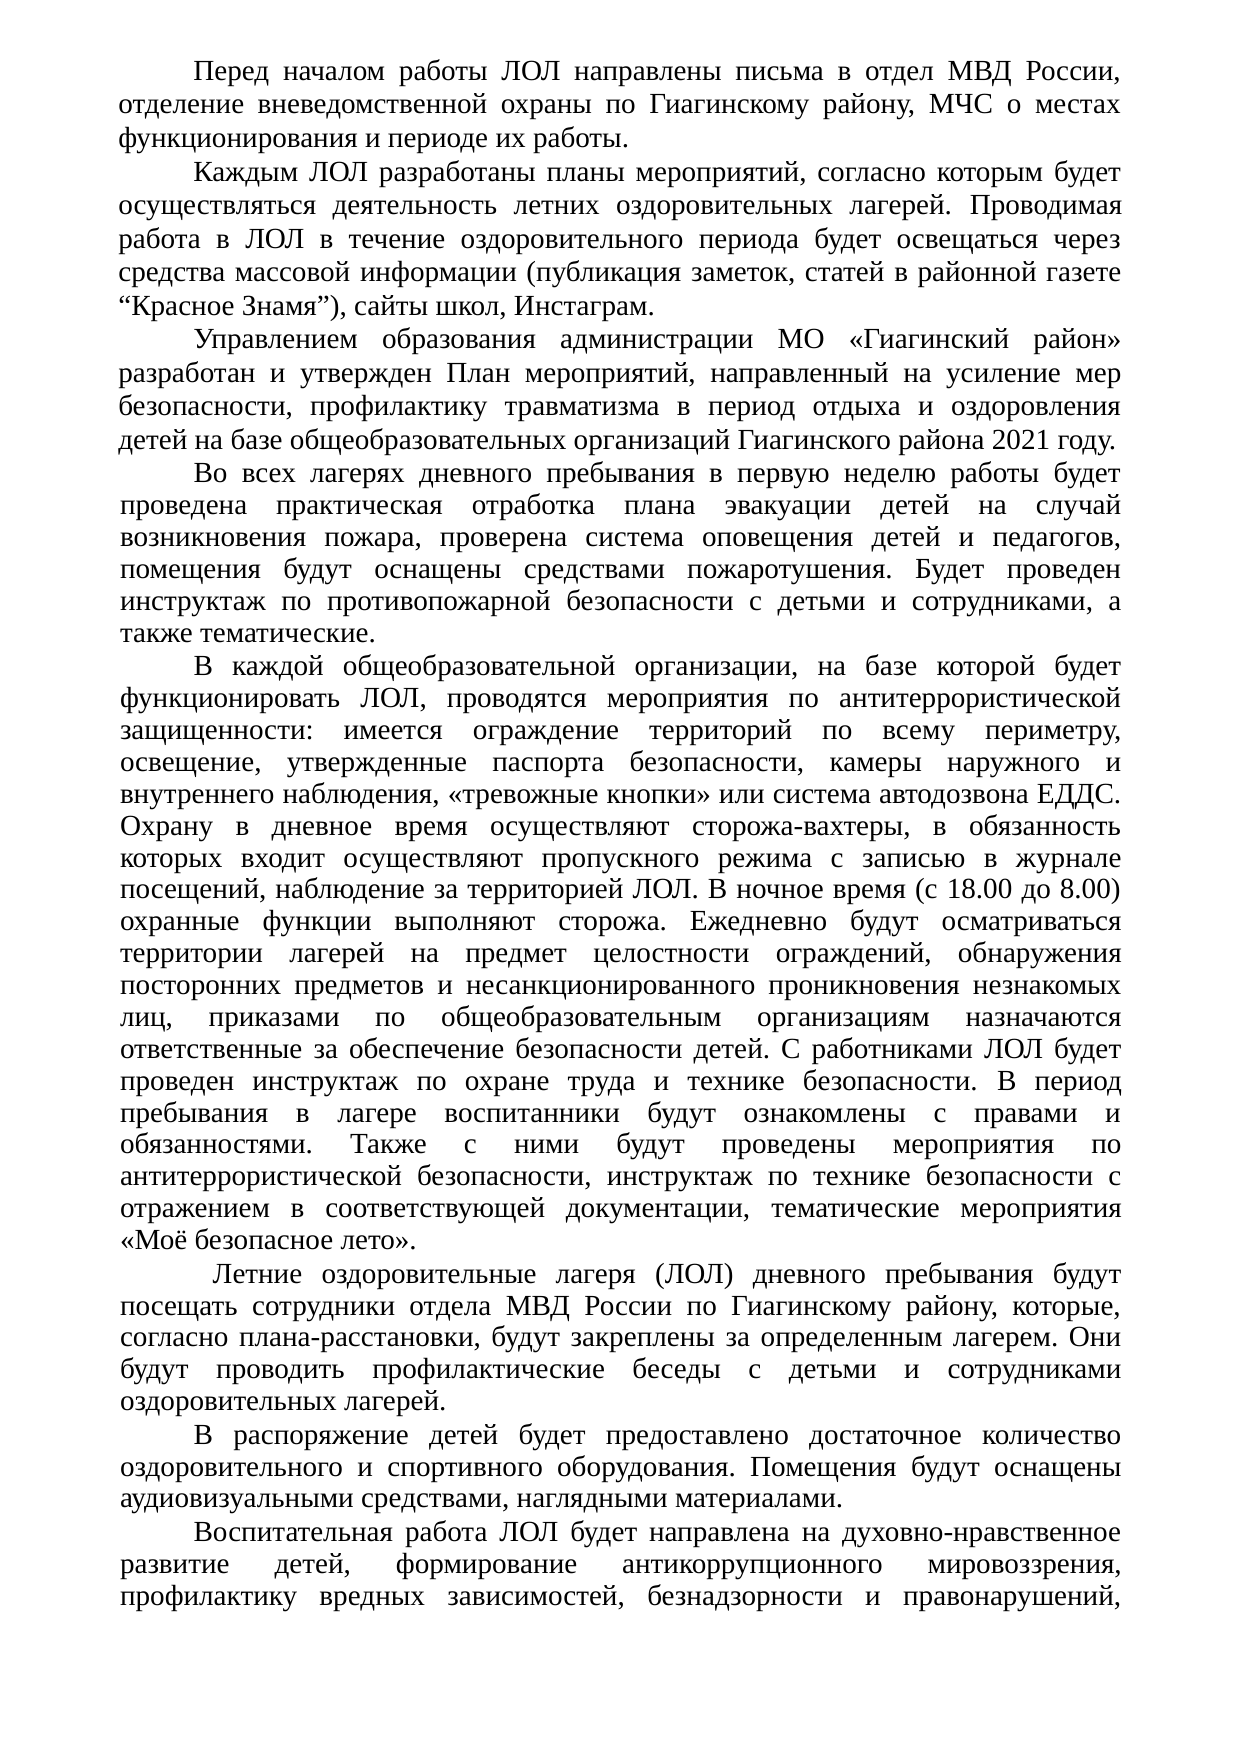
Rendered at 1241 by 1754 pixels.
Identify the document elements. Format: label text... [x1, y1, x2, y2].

text В распоряжение детей будет предоставлено достаточное количество оздоровительного и спортивного оборудования. Помещения будут оснащены аудиовизуальными средствами, наглядными материалами. [87, 1417, 1122, 1514]
text Каждым ЛОЛ разработаны планы мероприятий, согласно которым будет осуществляться деятельность летних оздоровительных лагерей. Проводимая работа в ЛОЛ в течение оздоровительного периода будет освещаться через средства массовой информации (публикация заметок, статей в районной газете “Красное Знамя”), сайты школ, Инстаграм. [118, 154, 1122, 321]
text Во всех лагерях дневного пребывания в первую неделю работы будет проведена практическая отработка плана эвакуации детей на случай возникновения пожара, проверена система оповещения детей и педагогов, помещения будут оснащены средствами пожаротушения. Будет проведен инструктаж по противопожарной безопасности с детьми и сотрудниками, а также тематические. [87, 456, 1122, 648]
text Летние оздоровительные лагеря (ЛОЛ) дневного пребывания будут посещать сотрудники отдела МВД России по Гиагинскому району, которые, согласно плана-расстановки, будут закреплены за определенным лагерем. Они будут проводить профилактические беседы с детьми и сотрудниками оздоровительных лагерей. [87, 1256, 1122, 1417]
text В каждой общеобразовательной организации, на базе которой будет функционировать ЛОЛ, проводятся мероприятия по антитеррористической защищенности: имеется ограждение территорий по всему периметру, освещение, утвержденные паспорта безопасности, камеры наружного и внутреннего наблюдения, «тревожные кнопки» или система автодозвона ЕДДС. Охрану в дневное время осуществляют сторожа-вахтеры, в обязанность которых входит осуществляют пропускного режима с записью в журнале посещений, наблюдение за территорией ЛОЛ. В ночное время (с 18.00 до 8.00) охранные функции выполняют сторожа. Ежедневно будут осматриваться территории лагерей на предмет целостности ограждений, обнаружения посторонних предметов и несанкционированного проникновения незнакомых лиц, приказами по общеобразовательным организациям назначаются ответственные за обеспечение безопасности детей. С работниками ЛОЛ будет проведен инструктаж по охране труда и технике безопасности. В период пребывания в лагере воспитанники будут ознакомлены с правами и обязанностями. Также с ними будут проведены мероприятия по антитеррористической безопасности, инструктаж по технике безопасности с отражением в соответствующей документации, тематические мероприятия «Моё безопасное лето». [87, 648, 1122, 1256]
text Перед началом работы ЛОЛ направлены письма в отдел МВД России, отделение вневедомственной охраны по Гиагинскому району, МЧС о местах функционирования и периоде их работы. [118, 53, 1122, 154]
text Воспитательная работа ЛОЛ будет направлена на духовно-нравственное развитие детей, формирование антикоррупционного мировоззрения, профилактику вредных зависимостей, безнадзорности и правонарушений, [87, 1514, 1122, 1611]
text Управлением образования администрации МО «Гиагинский район» разработан и утвержден План мероприятий, направленный на усиление мер безопасности, профилактику травматизма в период отдыха и оздоровления детей на базе общеобразовательных организаций Гиагинского района 2021 году. [118, 321, 1122, 456]
